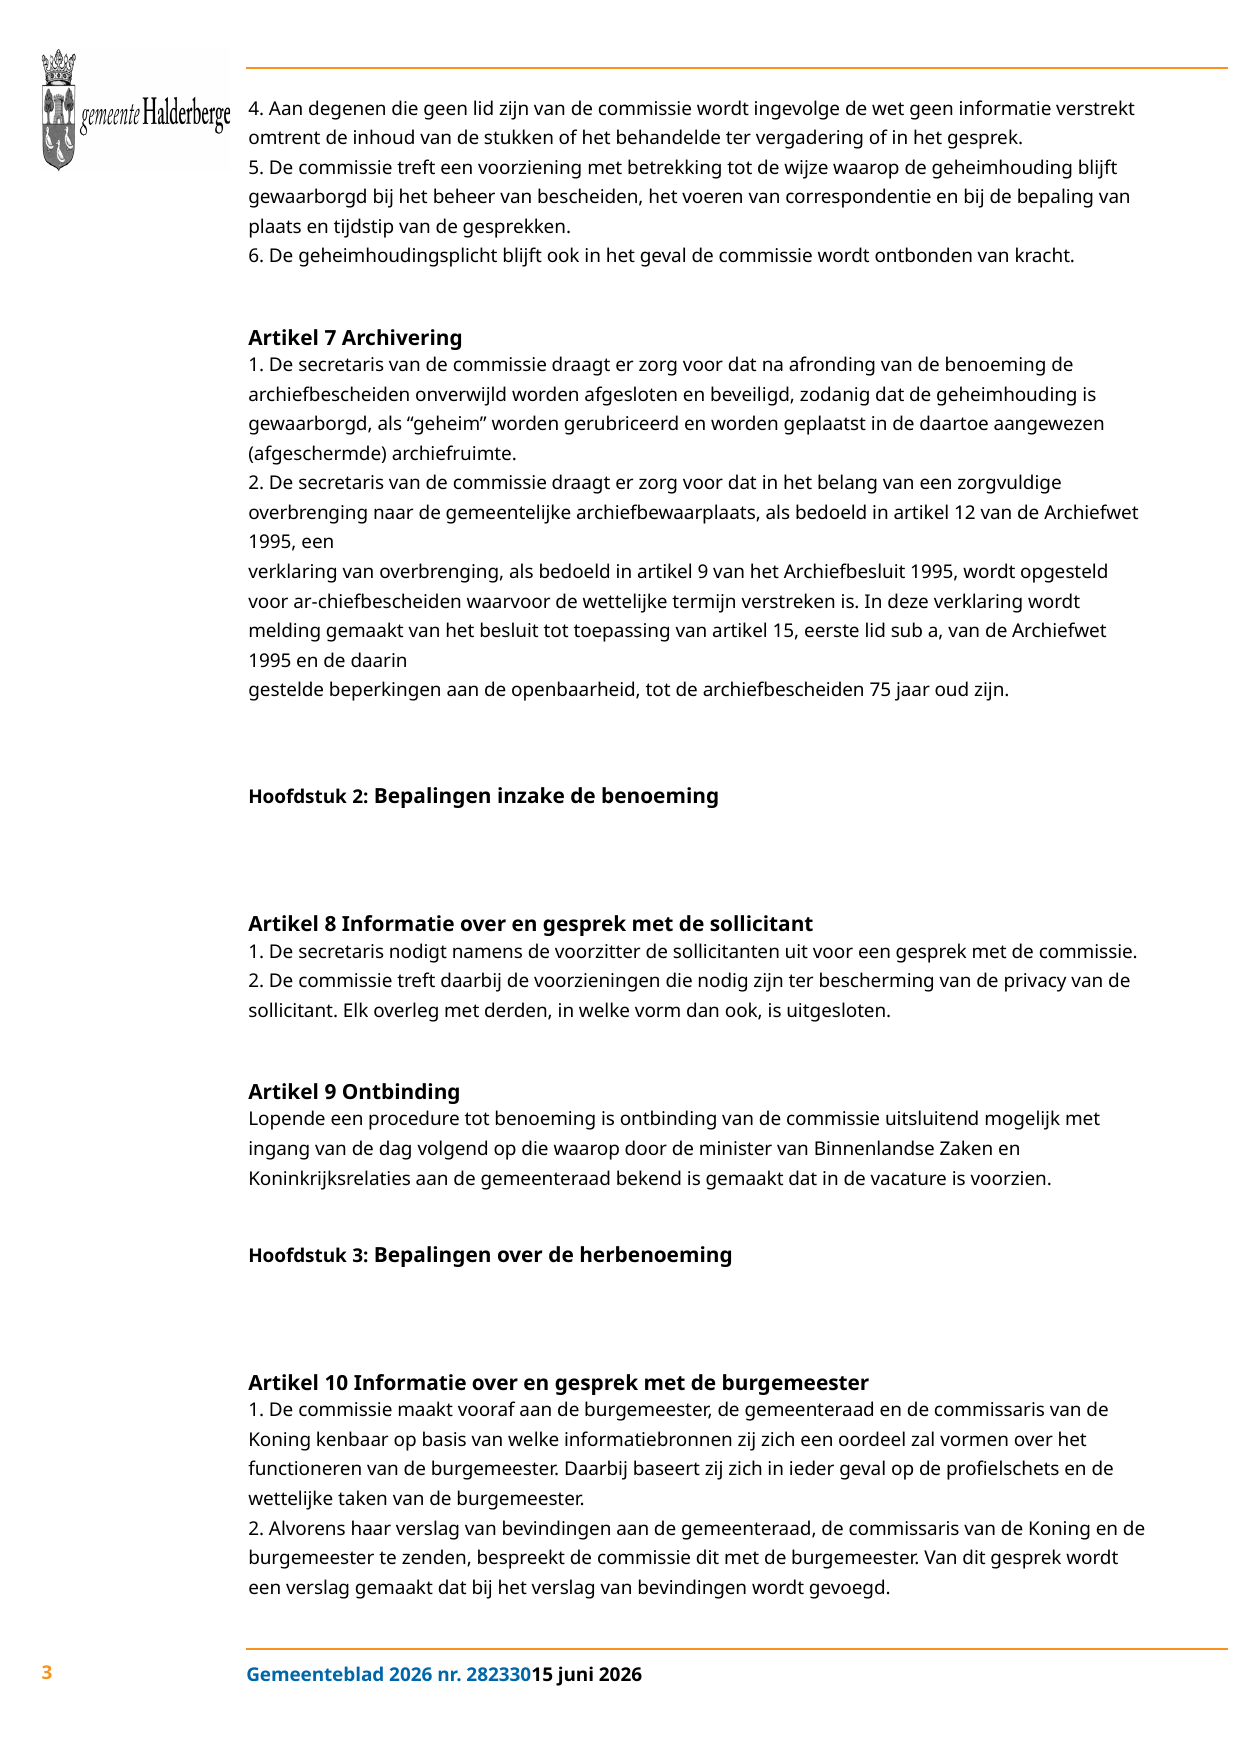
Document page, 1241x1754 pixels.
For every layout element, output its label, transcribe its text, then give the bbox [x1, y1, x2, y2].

text omtrent de inhoud van de stukken of het behandelde ter vergadering of in het gesprek. [248, 124, 1152, 150]
text Artikel 8 Informatie over en gesprek met de sollicitant [248, 909, 1152, 938]
text 5. De commissie treft een voorziening met betrekking tot de wijze waarop de geheimhouding blijft [248, 154, 1152, 180]
text Artikel 9 Ontbinding [248, 1077, 1152, 1106]
text Artikel 10 Informatie over en gesprek met de burgemeester [248, 1368, 1152, 1396]
text 2. De commissie treft daarbij de voorzieningen die nodig zijn ter bescherming van de privacy van de [248, 967, 1152, 993]
text 1. De commissie maakt vooraf aan de burgemeester, de gemeenteraad en de commissaris van de Koning kenbaar op basis van welke informatiebronnen zij zich een oordeel zal vormen over het functioneren van de burgemeester. Daarbij baseert zij zich in ieder geval op de profielschets en de wettelijke taken van de burgemeester. [248, 1396, 1152, 1511]
text 1. De secretaris van de commissie draagt er zorg voor dat na afronding van de benoeming de archiefbescheiden onverwijld worden afgesloten en beveiligd, zodanig dat de geheimhouding is gewaarborgd, als “geheim” worden gerubriceerd en worden geplaatst in de daartoe aangewezen (afgeschermde) archiefruimte. [248, 351, 1152, 466]
text Hoofdstuk 3: Bepalingen over de herbenoeming [248, 1240, 1152, 1268]
picture [41, 47, 231, 172]
text gestelde beperkingen aan de openbaarheid, tot de archiefbescheiden 75 jaar oud zijn. [248, 677, 1152, 702]
text Lopende een procedure tot benoeming is ontbinding van de commissie uitsluitend mogelijk met ingang van de dag volgend op die waarop door de minister van Binnenlandse Zaken en Koninkrijksrelaties aan de gemeenteraad bekend is gemaakt dat in de vacature is voorzien. [248, 1106, 1152, 1190]
text Hoofdstuk 2: Bepalingen inzake de benoeming [248, 781, 1152, 810]
text 1. De secretaris nodigt namens de voorzitter de sollicitanten uit voor een gesprek met de commissie. [248, 938, 1152, 964]
text Artikel 7 Archivering [248, 323, 1152, 351]
text verklaring van overbrenging, als bedoeld in artikel 9 van het Archiefbesluit 1995, wordt opgesteld voor ar-chiefbescheiden waarvoor de wettelijke termijn verstreken is. In deze verklaring wordt melding gemaakt van het besluit tot toepassing van artikel 15, eerste lid sub a, van de Archiefwet 1995 en de daarin [248, 558, 1152, 673]
text sollicitant. Elk overleg met derden, in welke vorm dan ook, is uitgesloten. [248, 997, 1152, 1023]
text 6. De geheimhoudingsplicht blijft ook in het geval de commissie wordt ontbonden van kracht. [248, 243, 1152, 268]
text gewaarborgd bij het beheer van bescheiden, het voeren van correspondentie en bij de bepaling van plaats en tijdstip van de gesprekken. [248, 183, 1152, 239]
text 2. De secretaris van de commissie draagt er zorg voor dat in het belang van een zorgvuldige overbrenging naar de gemeentelijke archiefbewaarplaats, als bedoeld in artikel 12 van de Archiefwet 1995, een [248, 469, 1152, 554]
text 4. Aan degenen die geen lid zijn van de commissie wordt ingevolge de wet geen informatie verstrekt [248, 95, 1152, 121]
text 2. Alvorens haar verslag van bevindingen aan de gemeenteraad, de commissaris van de Koning en de burgemeester te zenden, bespreekt de commissie dit met de burgemeester. Van dit gesprek wordt een verslag gemaakt dat bij het verslag van bevindingen wordt gevoegd. [248, 1515, 1152, 1600]
